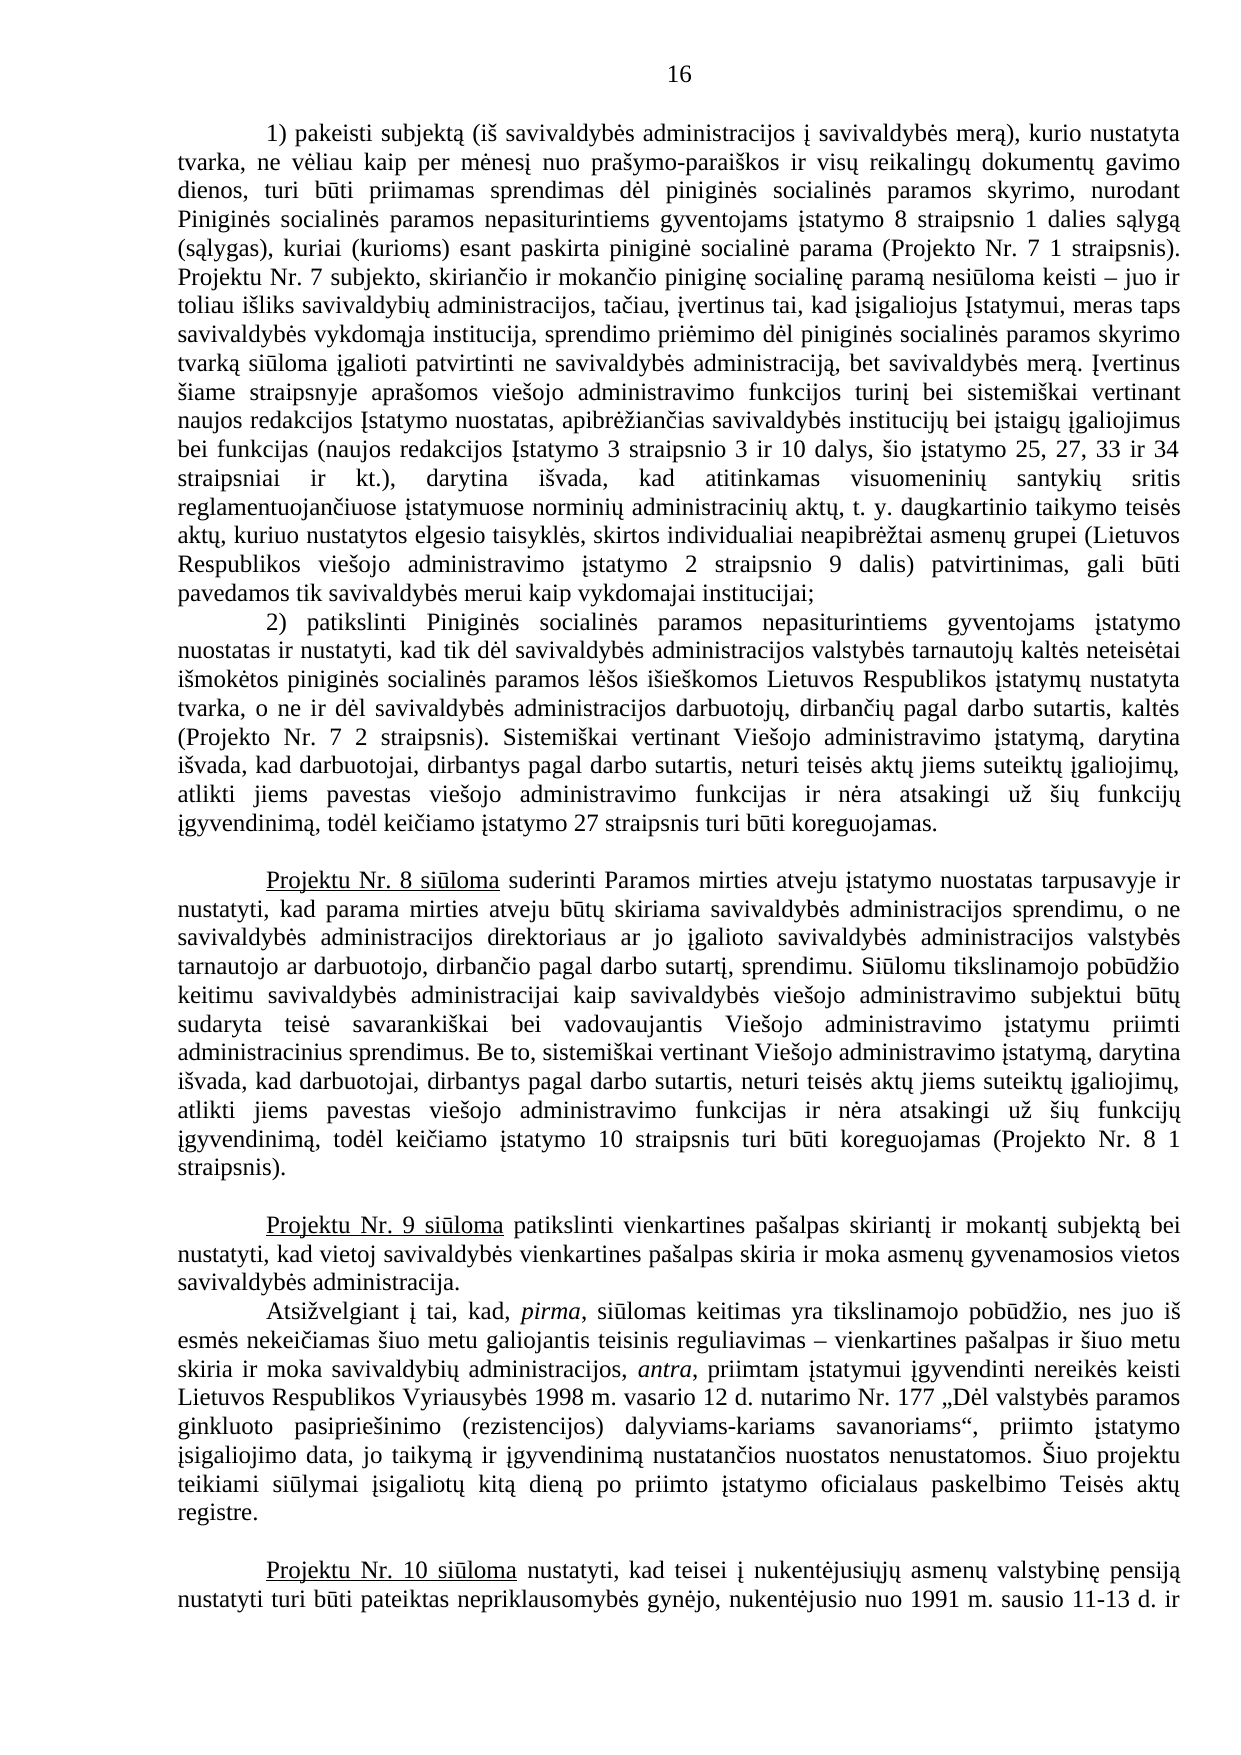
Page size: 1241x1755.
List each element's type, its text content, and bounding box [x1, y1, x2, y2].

text Projektu Nr. 10 siūloma nustatyti, kad teisei į nukentėjusiųjų asmenų valstybinę pensiją nustatyti turi būti pateiktas nepriklausomybės gynėjo, nukentėjusio nuo 1991 m. sausio 11-13 d. ir [177, 1555, 1181, 1613]
text 2) patikslinti Piniginės socialinės paramos nepasiturintiems gyventojams įstatymo nuostatas ir nustatyti, kad tik dėl savivaldybės administracijos valstybės tarnautojų kaltės neteisėtai išmokėtos piniginės socialinės paramos lėšos išieškomos Lietuvos Respublikos įstatymų nustatyta tvarka, o ne ir dėl savivaldybės administracijos darbuotojų, dirbančių pagal darbo sutartis, kaltės (Projekto Nr. 7 2 straipsnis). Sistemiškai vertinant Viešojo administravimo įstatymą, darytina išvada, kad darbuotojai, dirbantys pagal darbo sutartis, neturi teisės aktų jiems suteiktų įgaliojimų, atlikti jiems pavestas viešojo administravimo funkcijas ir nėra atsakingi už šių funkcijų įgyvendinimą, todėl keičiamo įstatymo 27 straipsnis turi būti koreguojamas. [177, 607, 1181, 837]
text 1) pakeisti subjektą (iš savivaldybės administracijos į savivaldybės merą), kurio nustatyta tvarka, ne vėliau kaip per mėnesį nuo prašymo-paraiškos ir visų reikalingų dokumentų gavimo dienos, turi būti priimamas sprendimas dėl piniginės socialinės paramos skyrimo, nurodant Piniginės socialinės paramos nepasiturintiems gyventojams įstatymo 8 straipsnio 1 dalies sąlygą (sąlygas), kuriai (kurioms) esant paskirta piniginė socialinė parama (Projekto Nr. 7 1 straipsnis). Projektu Nr. 7 subjekto, skiriančio ir mokančio piniginę socialinę paramą nesiūloma keisti – juo ir toliau išliks savivaldybių administracijos, tačiau, įvertinus tai, kad įsigaliojus Įstatymui, meras taps savivaldybės vykdomąja institucija, sprendimo priėmimo dėl piniginės socialinės paramos skyrimo tvarką siūloma įgalioti patvirtinti ne savivaldybės administraciją, bet savivaldybės merą. Įvertinus šiame straipsnyje aprašomos viešojo administravimo funkcijos turinį bei sistemiškai vertinant naujos redakcijos Įstatymo nuostatas, apibrėžiančias savivaldybės institucijų bei įstaigų įgaliojimus bei funkcijas (naujos redakcijos Įstatymo 3 straipsnio 3 ir 10 dalys, šio įstatymo 25, 27, 33 ir 34 straipsniai ir kt.), darytina išvada, kad atitinkamas visuomeninių santykių sritis reglamentuojančiuose įstatymuose norminių administracinių aktų, t. y. daugkartinio taikymo teisės aktų, kuriuo nustatytos elgesio taisyklės, skirtos individualiai neapibrėžtai asmenų grupei (Lietuvos Respublikos viešojo administravimo įstatymo 2 straipsnio 9 dalis) patvirtinimas, gali būti pavedamos tik savivaldybės merui kaip vykdomajai institucijai; [177, 118, 1181, 607]
text Atsižvelgiant į tai, kad, pirma, siūlomas keitimas yra tikslinamojo pobūdžio, nes juo iš esmės nekeičiamas šiuo metu galiojantis teisinis reguliavimas – vienkartines pašalpas ir šiuo metu skiria ir moka savivaldybių administracijos, antra, priimtam įstatymui įgyvendinti nereikės keisti Lietuvos Respublikos Vyriausybės 1998 m. vasario 12 d. nutarimo Nr. 177 „Dėl valstybės paramos ginkluoto pasipriešinimo (rezistencijos) dalyviams-kariams savanoriams“, priimto įstatymo įsigaliojimo data, jo taikymą ir įgyvendinimą nustatančios nuostatos nenustatomos. Šiuo projektu teikiami siūlymai įsigaliotų kitą dieną po priimto įstatymo oficialaus paskelbimo Teisės aktų registre. [177, 1296, 1181, 1526]
text Projektu Nr. 9 siūloma patikslinti vienkartines pašalpas skiriantį ir mokantį subjektą bei nustatyti, kad vietoj savivaldybės vienkartines pašalpas skiria ir moka asmenų gyvenamosios vietos savivaldybės administracija. [177, 1210, 1181, 1296]
text Projektu Nr. 8 siūloma suderinti Paramos mirties atveju įstatymo nuostatas tarpusavyje ir nustatyti, kad parama mirties atveju būtų skiriama savivaldybės administracijos sprendimu, o ne savivaldybės administracijos direktoriaus ar jo įgalioto savivaldybės administracijos valstybės tarnautojo ar darbuotojo, dirbančio pagal darbo sutartį, sprendimu. Siūlomu tikslinamojo pobūdžio keitimu savivaldybės administracijai kaip savivaldybės viešojo administravimo subjektui būtų sudaryta teisė savarankiškai bei vadovaujantis Viešojo administravimo įstatymu priimti administracinius sprendimus. Be to, sistemiškai vertinant Viešojo administravimo įstatymą, darytina išvada, kad darbuotojai, dirbantys pagal darbo sutartis, neturi teisės aktų jiems suteiktų įgaliojimų, atlikti jiems pavestas viešojo administravimo funkcijas ir nėra atsakingi už šių funkcijų įgyvendinimą, todėl keičiamo įstatymo 10 straipsnis turi būti koreguojamas (Projekto Nr. 8 1 straipsnis). [177, 865, 1181, 1181]
